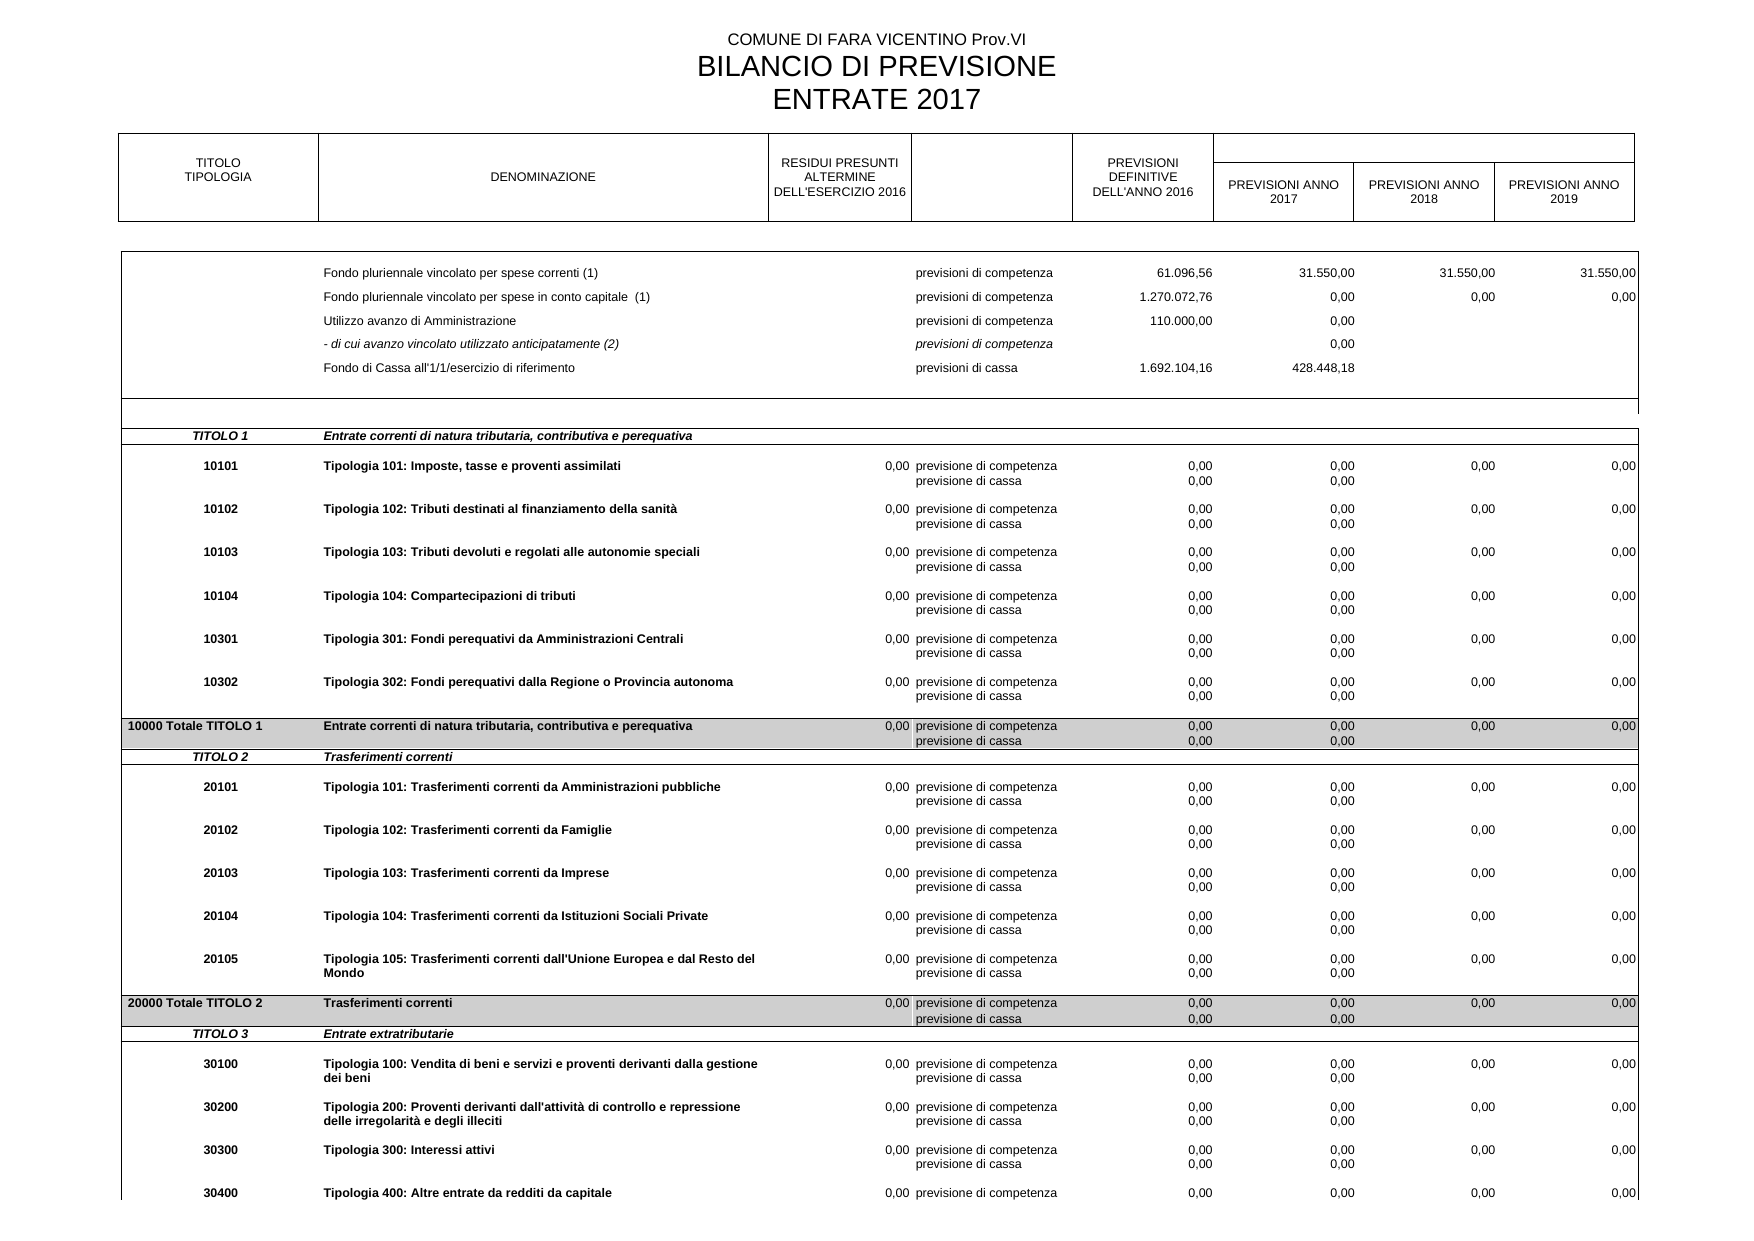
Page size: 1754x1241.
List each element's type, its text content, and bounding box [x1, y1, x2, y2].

table_cell 0,00 [1216, 1071, 1358, 1085]
table_cell [770, 1172, 912, 1186]
table_cell 0,00 [1075, 880, 1216, 894]
table_cell [770, 1010, 912, 1026]
table_cell [320, 1129, 770, 1143]
table_cell [122, 290, 320, 313]
table_cell 0,00 [1498, 545, 1638, 559]
table_cell [122, 1172, 320, 1186]
table_cell [1216, 445, 1358, 459]
table_cell [122, 894, 320, 909]
table_cell [1216, 414, 1358, 428]
table_cell [1498, 574, 1638, 588]
table_cell [1075, 574, 1216, 588]
table_cell 0,00 [1498, 1186, 1638, 1200]
table_cell [320, 531, 770, 545]
table_cell 0,00 [1075, 675, 1216, 689]
table_cell [913, 981, 1075, 995]
table_cell 0,00 [1216, 779, 1358, 794]
table_cell Tipologia 105: Trasferimenti correnti dall'Unione Europea e dal Resto del Mondo [320, 952, 770, 981]
table_cell [770, 1071, 912, 1085]
table_cell [913, 445, 1075, 459]
table_cell 0,00 [1075, 794, 1216, 808]
table_cell 110.000,00 [1075, 313, 1216, 337]
table_cell [1498, 516, 1638, 531]
table_cell 0,00 [1358, 952, 1498, 966]
table_cell [770, 414, 912, 428]
table_cell [913, 894, 1075, 909]
table_cell 0,00 [1358, 779, 1498, 794]
table_cell 10000 Totale TITOLO 1 [122, 719, 320, 748]
table_cell previsione di cassa [913, 1114, 1075, 1128]
table_cell Tipologia 101: Imposte, tasse e proventi assimilati [320, 459, 770, 488]
table_cell previsione di competenza [913, 631, 1075, 646]
table_cell Tipologia 302: Fondi perequativi dalla Regione o Provincia autonoma [320, 675, 770, 703]
table_cell 0,00 [1358, 459, 1498, 473]
table_cell 0,00 [1216, 823, 1358, 837]
table_cell [913, 1129, 1075, 1143]
table_cell 0,00 [1216, 313, 1358, 337]
table_cell 0,00 [1216, 1157, 1358, 1172]
table_cell Tipologia 200: Proventi derivanti dall'attività di controllo e repressione delle irregolarità e degli illeciti [320, 1100, 770, 1128]
table_cell Trasferimenti correnti [320, 750, 1638, 764]
table_cell [1498, 414, 1639, 428]
table_cell [770, 488, 912, 502]
table_cell [1216, 1172, 1358, 1186]
table_cell 0,00 [1498, 1143, 1638, 1157]
table_cell [1358, 617, 1498, 631]
table_cell 10104 [122, 588, 320, 617]
table_cell [1075, 894, 1216, 909]
table_cell [1075, 938, 1216, 952]
table_cell 0,00 [1216, 837, 1358, 851]
table_cell [913, 808, 1075, 822]
table_cell [1498, 1042, 1638, 1057]
table_cell [770, 1129, 912, 1143]
table_cell [1498, 894, 1638, 909]
table_cell [1498, 794, 1638, 808]
table_header [1358, 252, 1498, 266]
table_cell 0,00 [1216, 909, 1358, 923]
table_cell 0,00 [770, 459, 912, 473]
table_cell 0,00 [1358, 502, 1498, 516]
table_header [1216, 252, 1358, 266]
table_cell 0,00 [1498, 459, 1638, 473]
table_header [122, 252, 320, 266]
table_cell [770, 1042, 912, 1057]
table_cell [122, 337, 320, 360]
table_cell previsione di cassa [913, 1071, 1075, 1085]
table_cell 0,00 [1358, 1100, 1498, 1114]
table_cell [1358, 794, 1498, 808]
table_cell [770, 531, 912, 545]
table_cell [1075, 1042, 1216, 1057]
table_cell previsione di competenza [913, 1057, 1075, 1071]
table_cell [1498, 938, 1638, 952]
table_cell previsione di competenza [913, 779, 1075, 794]
table_cell 0,00 [770, 502, 912, 516]
table_cell 0,00 [1216, 603, 1358, 617]
table_cell previsione di competenza [913, 719, 1075, 733]
table_cell Tipologia 103: Tributi devoluti e regolati alle autonomie speciali [320, 545, 770, 574]
table_cell [1075, 981, 1216, 995]
table_cell Entrate correnti di natura tributaria, contributiva e perequativa [320, 429, 1638, 443]
table_cell [913, 1042, 1075, 1057]
table_cell previsione di competenza [913, 1100, 1075, 1114]
table_cell 10302 [122, 675, 320, 703]
table_cell [1498, 337, 1638, 360]
table_cell [913, 384, 1075, 398]
table_cell previsione di cassa [913, 646, 1075, 660]
table_cell 0,00 [1498, 823, 1638, 837]
table_cell [770, 337, 912, 360]
table_cell previsione di competenza [913, 1143, 1075, 1157]
table_cell 0,00 [1216, 337, 1358, 360]
table_cell [1358, 337, 1498, 360]
table_cell [1498, 837, 1638, 851]
table_cell [122, 851, 320, 866]
table_cell previsione di competenza [913, 909, 1075, 923]
table_cell [122, 981, 320, 995]
table_cell Fondo di Cassa all'1/1/esercizio di riferimento [320, 360, 770, 384]
table_cell 0,00 [770, 1057, 912, 1071]
table_cell [770, 574, 912, 588]
table_cell [122, 266, 320, 290]
table_cell [913, 399, 1075, 414]
table_cell previsione di cassa [913, 560, 1075, 574]
table_cell 10101 [122, 459, 320, 488]
table_cell [913, 703, 1075, 718]
table_cell 20105 [122, 952, 320, 981]
table_cell 0,00 [1216, 923, 1358, 937]
table_cell [320, 808, 770, 822]
table_cell [122, 384, 320, 398]
table_cell [1498, 313, 1638, 337]
table_cell previsioni di competenza [913, 290, 1075, 313]
table_cell 0,00 [1358, 1057, 1498, 1071]
table_cell 0,00 [1216, 646, 1358, 660]
table_cell [1358, 808, 1498, 822]
table_header [770, 252, 912, 266]
table_cell [1075, 414, 1216, 428]
table_cell [1498, 660, 1638, 674]
table_cell [1358, 488, 1498, 502]
table_cell [320, 384, 770, 398]
table_cell 0,00 [1498, 866, 1638, 880]
table_cell 0,00 [1498, 1100, 1638, 1114]
table_cell 30100 [122, 1057, 320, 1085]
table_cell [1358, 981, 1498, 995]
table_cell 0,00 [1358, 631, 1498, 646]
table_cell [1075, 531, 1216, 545]
table_cell [1216, 488, 1358, 502]
table_cell [770, 1157, 912, 1172]
table_cell [1075, 617, 1216, 631]
table_cell 0,00 [1216, 631, 1358, 646]
table_cell 20102 [122, 823, 320, 851]
table_cell 10102 [122, 502, 320, 531]
table_cell [1358, 1129, 1498, 1143]
table_cell 0,00 [1075, 866, 1216, 880]
table_cell 0,00 [1498, 675, 1638, 689]
table_header [1498, 252, 1638, 266]
table_cell 0,00 [1075, 588, 1216, 603]
table_cell 0,00 [1216, 880, 1358, 894]
table_cell [1216, 1085, 1358, 1100]
table_cell [913, 1172, 1075, 1186]
table_cell [122, 488, 320, 502]
table_cell Fondo pluriennale vincolato per spese in conto capitale (1) [320, 290, 770, 313]
table_cell [770, 923, 912, 937]
table_cell [1498, 966, 1638, 981]
table_cell 30200 [122, 1100, 320, 1128]
table_cell [1358, 1157, 1498, 1172]
table_cell [913, 531, 1075, 545]
table_cell 31.550,00 [1216, 266, 1358, 290]
table_cell [770, 617, 912, 631]
table_cell [122, 765, 320, 779]
table_cell 0,00 [770, 996, 912, 1010]
table_cell Tipologia 102: Trasferimenti correnti da Famiglie [320, 823, 770, 851]
table_cell 1.270.072,76 [1075, 290, 1216, 313]
table_cell 0,00 [1358, 1186, 1498, 1200]
table_cell [913, 574, 1075, 588]
table_cell previsione di competenza [913, 866, 1075, 880]
table_cell 0,00 [1075, 603, 1216, 617]
table_cell 20103 [122, 866, 320, 894]
table_cell TITOLO 3 [122, 1027, 320, 1041]
table_cell [913, 414, 1075, 428]
table_cell previsione di cassa [913, 923, 1075, 937]
table_cell 0,00 [770, 1186, 912, 1200]
table_cell [1498, 1071, 1638, 1085]
table_cell [770, 880, 912, 894]
table_cell previsione di cassa [913, 733, 1075, 748]
table_cell 0,00 [770, 866, 912, 880]
table_cell [320, 617, 770, 631]
table_cell 0,00 [770, 779, 912, 794]
table_cell 0,00 [770, 952, 912, 966]
table_cell 0,00 [1358, 290, 1498, 313]
table_cell 0,00 [1075, 837, 1216, 851]
table_cell 0,00 [1075, 516, 1216, 531]
table_cell 0,00 [1498, 779, 1638, 794]
table_cell [770, 266, 912, 290]
table_cell Entrate correnti di natura tributaria, contributiva e perequativa [320, 719, 770, 748]
table_cell Fondo pluriennale vincolato per spese correnti (1) [320, 266, 770, 290]
table_cell [1358, 313, 1498, 337]
table_cell [1498, 923, 1638, 937]
table_cell [770, 894, 912, 909]
table_cell [1358, 445, 1498, 459]
table_cell [320, 938, 770, 952]
table_cell [1075, 660, 1216, 674]
table_cell [320, 574, 770, 588]
table_cell [1358, 360, 1498, 384]
table_cell [1498, 851, 1638, 866]
table_cell [770, 851, 912, 866]
table_cell 0,00 [1216, 966, 1358, 981]
table_cell 0,00 [1075, 689, 1216, 703]
table_cell [770, 1085, 912, 1100]
table_cell [320, 399, 770, 428]
table_cell 0,00 [1358, 545, 1498, 559]
table_cell [770, 703, 912, 718]
table_cell [320, 1042, 770, 1057]
table_cell [1216, 660, 1358, 674]
table_cell [1498, 384, 1638, 398]
table_cell [1358, 473, 1498, 488]
table_cell 0,00 [1216, 733, 1358, 748]
table_cell [1358, 703, 1498, 718]
table_cell previsione di cassa [913, 603, 1075, 617]
table_cell [1498, 531, 1638, 545]
table_cell [1075, 384, 1216, 398]
table_cell 0,00 [1216, 689, 1358, 703]
table_cell [122, 531, 320, 545]
table_cell previsione di cassa [913, 516, 1075, 531]
table_cell [1358, 531, 1498, 545]
table_cell 0,00 [1075, 779, 1216, 794]
table_cell [1075, 765, 1216, 779]
table_cell [770, 689, 912, 703]
table_cell [1358, 1010, 1498, 1026]
table_cell [1358, 1172, 1498, 1186]
table_cell 0,00 [1075, 823, 1216, 837]
table_cell previsione di cassa [913, 794, 1075, 808]
table_cell previsione di competenza [913, 952, 1075, 966]
table_cell [1358, 880, 1498, 894]
table_cell 0,00 [1216, 545, 1358, 559]
table_cell [770, 445, 912, 459]
table_cell [1358, 689, 1498, 703]
table_cell [770, 384, 912, 398]
table_cell 0,00 [1075, 473, 1216, 488]
table_cell [1358, 938, 1498, 952]
table_cell [1358, 516, 1498, 531]
table_cell 0,00 [1075, 502, 1216, 516]
table_cell [1358, 765, 1498, 779]
table_cell 20101 [122, 779, 320, 808]
table_cell 0,00 [1216, 866, 1358, 880]
table_cell Tipologia 101: Trasferimenti correnti da Amministrazioni pubbliche [320, 779, 770, 808]
table_cell 0,00 [1216, 952, 1358, 966]
table_cell 0,00 [770, 823, 912, 837]
table_cell [1498, 880, 1638, 894]
table_cell [320, 894, 770, 909]
table_cell TITOLO 1 [122, 429, 320, 443]
table_cell [913, 938, 1075, 952]
table_cell 0,00 [1075, 952, 1216, 966]
table_cell [1358, 574, 1498, 588]
table_cell [320, 703, 770, 718]
table_cell 0,00 [1498, 1057, 1638, 1071]
table_cell 0,00 [1358, 909, 1498, 923]
table_cell [770, 290, 912, 313]
table_header [320, 252, 770, 266]
table_cell [1216, 703, 1358, 718]
table_cell 0,00 [1216, 588, 1358, 603]
table_cell [913, 617, 1075, 631]
table_cell 0,00 [1216, 1010, 1358, 1026]
table_cell [1358, 851, 1498, 866]
table_cell [1498, 646, 1638, 660]
table_cell [1075, 808, 1216, 822]
table_cell [770, 313, 912, 337]
table_cell [1498, 617, 1638, 631]
table_cell Tipologia 300: Interessi attivi [320, 1143, 770, 1172]
table_cell [1216, 894, 1358, 909]
table_cell [122, 1085, 320, 1100]
table_cell previsione di competenza [913, 545, 1075, 559]
table_cell 0,00 [1498, 952, 1638, 966]
table_cell [770, 473, 912, 488]
table_cell [1358, 1071, 1498, 1085]
table_cell 0,00 [1216, 1114, 1358, 1128]
table_cell 0,00 [1216, 290, 1358, 313]
table_cell Tipologia 100: Vendita di beni e servizi e proventi derivanti dalla gestione dei beni [320, 1057, 770, 1085]
table_cell previsione di competenza [913, 588, 1075, 603]
table_cell [1075, 488, 1216, 502]
table_cell 0,00 [1075, 1114, 1216, 1128]
table_cell [1498, 1114, 1638, 1128]
table_cell 10301 [122, 631, 320, 660]
table_cell [122, 703, 320, 718]
table_cell [1498, 733, 1638, 748]
table_cell [122, 617, 320, 631]
table_cell previsione di competenza [913, 823, 1075, 837]
table_cell 0,00 [1075, 996, 1216, 1010]
table_cell [1075, 703, 1216, 718]
table_header [1075, 252, 1216, 266]
table_cell 0,00 [1216, 560, 1358, 574]
table_cell [122, 1042, 320, 1057]
table_cell 0,00 [1216, 996, 1358, 1010]
table_cell [770, 733, 912, 748]
table_cell 0,00 [1216, 1143, 1358, 1157]
table_cell 30400 [122, 1186, 320, 1200]
table_cell [1498, 473, 1638, 488]
table_cell previsione di competenza [913, 996, 1075, 1010]
table_cell 0,00 [1498, 631, 1638, 646]
table_cell 30300 [122, 1143, 320, 1172]
table_cell [1498, 445, 1638, 459]
table_cell 0,00 [1075, 733, 1216, 748]
table_cell previsione di cassa [913, 689, 1075, 703]
table_cell 0,00 [1216, 675, 1358, 689]
table_cell 0,00 [1498, 909, 1638, 923]
table_cell 0,00 [1075, 1143, 1216, 1157]
table_cell [122, 399, 320, 428]
table_cell previsioni di competenza [913, 266, 1075, 290]
table_cell [122, 360, 320, 384]
table_cell [1358, 660, 1498, 674]
table_cell [1075, 1085, 1216, 1100]
table_cell [1498, 703, 1638, 718]
table_cell [1358, 646, 1498, 660]
table_cell [770, 646, 912, 660]
table_cell [1498, 765, 1638, 779]
table_cell previsione di cassa [913, 1010, 1075, 1026]
table_cell previsione di cassa [913, 1157, 1075, 1172]
table_cell previsione di cassa [913, 880, 1075, 894]
table_cell [1498, 981, 1638, 995]
table_cell [1498, 360, 1638, 384]
table_cell [770, 938, 912, 952]
table_cell [913, 660, 1075, 674]
table_cell [770, 660, 912, 674]
table_cell [1498, 1085, 1638, 1100]
table_cell previsioni di competenza [913, 337, 1075, 360]
table_cell [1216, 531, 1358, 545]
table_cell 0,00 [1498, 290, 1638, 313]
table_cell [1216, 981, 1358, 995]
table_cell [1498, 1157, 1638, 1172]
table_cell 1.692.104,16 [1075, 360, 1216, 384]
table_cell [770, 794, 912, 808]
table_cell [1498, 560, 1638, 574]
table_cell [320, 1085, 770, 1100]
table_cell [770, 837, 912, 851]
table_cell 0,00 [1216, 1057, 1358, 1071]
table_cell 0,00 [1075, 1057, 1216, 1071]
table_cell 0,00 [1075, 459, 1216, 473]
table_cell [770, 360, 912, 384]
table_cell 20104 [122, 909, 320, 937]
table_cell 0,00 [770, 631, 912, 646]
table_cell [1498, 689, 1638, 703]
table_cell [1358, 1114, 1498, 1128]
table_cell [1216, 765, 1358, 779]
table_cell 0,00 [1358, 588, 1498, 603]
table_cell [1358, 733, 1498, 748]
table_cell [1216, 1042, 1358, 1057]
table_cell previsione di cassa [913, 837, 1075, 851]
table_cell 0,00 [1075, 966, 1216, 981]
table_cell [1498, 399, 1638, 414]
table_cell Entrate extratributarie [320, 1027, 1638, 1041]
table_cell [320, 1172, 770, 1186]
table_cell [122, 574, 320, 588]
table_cell [913, 851, 1075, 866]
table_cell 0,00 [770, 545, 912, 559]
table_cell 0,00 [1075, 909, 1216, 923]
table_cell [1075, 851, 1216, 866]
table_cell Tipologia 102: Tributi destinati al finanziamento della sanità [320, 502, 770, 531]
table_cell [770, 808, 912, 822]
table_cell [320, 981, 770, 995]
table_cell 0,00 [1216, 459, 1358, 473]
table_cell [1075, 445, 1216, 459]
table_cell 61.096,56 [1075, 266, 1216, 290]
table_cell [1216, 384, 1358, 398]
table_cell 10103 [122, 545, 320, 574]
table_cell [1358, 1085, 1498, 1100]
table_cell [320, 660, 770, 674]
table_cell [1075, 1129, 1216, 1143]
table_cell [770, 966, 912, 981]
table_cell 0,00 [770, 1143, 912, 1157]
table_cell 0,00 [1498, 996, 1638, 1010]
table_cell 0,00 [1216, 516, 1358, 531]
table_cell 0,00 [770, 909, 912, 923]
table_cell [1216, 574, 1358, 588]
table_cell TITOLO 2 [122, 750, 320, 764]
table_cell 0,00 [1075, 1186, 1216, 1200]
table_cell 0,00 [1216, 1100, 1358, 1114]
table_cell 0,00 [1498, 502, 1638, 516]
table_cell 0,00 [1358, 675, 1498, 689]
table_cell Utilizzo avanzo di Amministrazione [320, 313, 770, 337]
table_cell 0,00 [1358, 866, 1498, 880]
table_cell - di cui avanzo vincolato utilizzato anticipatamente (2) [320, 337, 770, 360]
table_cell 31.550,00 [1498, 266, 1638, 290]
table_cell [1358, 414, 1498, 428]
table_cell 0,00 [1075, 1157, 1216, 1172]
table_cell [320, 765, 770, 779]
table_cell [1358, 894, 1498, 909]
table_cell 0,00 [1358, 1143, 1498, 1157]
table_cell [1075, 399, 1216, 414]
table_cell [1498, 808, 1638, 822]
table_cell 0,00 [770, 675, 912, 689]
table_cell [122, 1129, 320, 1143]
table_cell 0,00 [1216, 502, 1358, 516]
table_cell [1358, 384, 1498, 398]
table_cell [1216, 851, 1358, 866]
table_cell [320, 488, 770, 502]
table_cell 0,00 [1075, 719, 1216, 733]
table_cell [122, 808, 320, 822]
table_cell 0,00 [1075, 923, 1216, 937]
table_cell previsione di cassa [913, 473, 1075, 488]
table_cell [122, 313, 320, 337]
table_cell [320, 445, 770, 459]
table_cell previsione di competenza [913, 459, 1075, 473]
table_cell 0,00 [1216, 794, 1358, 808]
table_cell [770, 560, 912, 574]
table_cell [1498, 1172, 1638, 1186]
table_cell Trasferimenti correnti [320, 996, 770, 1026]
table_cell 0,00 [1075, 1071, 1216, 1085]
table_cell [1498, 603, 1638, 617]
table_cell Tipologia 104: Compartecipazioni di tributi [320, 588, 770, 617]
table_cell 0,00 [1075, 545, 1216, 559]
table_cell [1498, 1010, 1638, 1026]
table_cell 0,00 [770, 588, 912, 603]
table_cell [1358, 399, 1498, 414]
table_cell [770, 765, 912, 779]
table_cell [770, 399, 912, 414]
table_cell [770, 1114, 912, 1128]
table_cell 0,00 [1216, 719, 1358, 733]
table_cell previsioni di competenza [913, 313, 1075, 337]
table_cell 0,00 [1358, 996, 1498, 1010]
table_cell [1358, 966, 1498, 981]
table_cell previsione di competenza [913, 675, 1075, 689]
table_cell previsione di cassa [913, 966, 1075, 981]
table_cell 0,00 [1075, 631, 1216, 646]
table_cell [913, 1085, 1075, 1100]
table_cell [1358, 560, 1498, 574]
table_cell 0,00 [1075, 1100, 1216, 1114]
table_cell [320, 851, 770, 866]
table_cell 0,00 [1075, 560, 1216, 574]
table_cell 0,00 [1216, 473, 1358, 488]
table_cell [770, 603, 912, 617]
table_cell [1216, 617, 1358, 631]
table_cell [1075, 337, 1216, 360]
table_cell [770, 981, 912, 995]
table_cell 0,00 [770, 719, 912, 733]
table_cell 0,00 [1216, 1186, 1358, 1200]
table_cell [1358, 1042, 1498, 1057]
table_cell [122, 660, 320, 674]
table_cell [1216, 938, 1358, 952]
table_cell Tipologia 104: Trasferimenti correnti da Istituzioni Sociali Private [320, 909, 770, 937]
table_cell 0,00 [1075, 1010, 1216, 1026]
table_cell [1216, 1129, 1358, 1143]
table_cell [122, 445, 320, 459]
table_header [913, 252, 1075, 266]
table_cell 0,00 [1358, 823, 1498, 837]
table_cell [1216, 808, 1358, 822]
table_cell 0,00 [1075, 646, 1216, 660]
table_cell [913, 765, 1075, 779]
table_cell 0,00 [1358, 719, 1498, 733]
table_cell Tipologia 103: Trasferimenti correnti da Imprese [320, 866, 770, 894]
table_cell 0,00 [1498, 588, 1638, 603]
table_cell previsioni di cassa [913, 360, 1075, 384]
table_cell [770, 516, 912, 531]
table_cell [913, 488, 1075, 502]
table_cell [1358, 603, 1498, 617]
table_cell 20000 Totale TITOLO 2 [122, 996, 320, 1026]
table_cell 428.448,18 [1216, 360, 1358, 384]
table_cell 0,00 [770, 1100, 912, 1114]
table_cell [122, 938, 320, 952]
table_cell 31.550,00 [1358, 266, 1498, 290]
table_cell previsione di competenza [913, 1186, 1075, 1200]
table_cell [1216, 399, 1358, 414]
table_cell 0,00 [1498, 719, 1638, 733]
table_cell [1498, 1129, 1638, 1143]
table_cell [1075, 1172, 1216, 1186]
table_cell previsione di competenza [913, 502, 1075, 516]
table_cell Tipologia 400: Altre entrate da redditi da capitale [320, 1186, 770, 1200]
table_cell [1358, 837, 1498, 851]
table_cell [1358, 923, 1498, 937]
table_cell Tipologia 301: Fondi perequativi da Amministrazioni Centrali [320, 631, 770, 660]
table_cell [1498, 488, 1638, 502]
